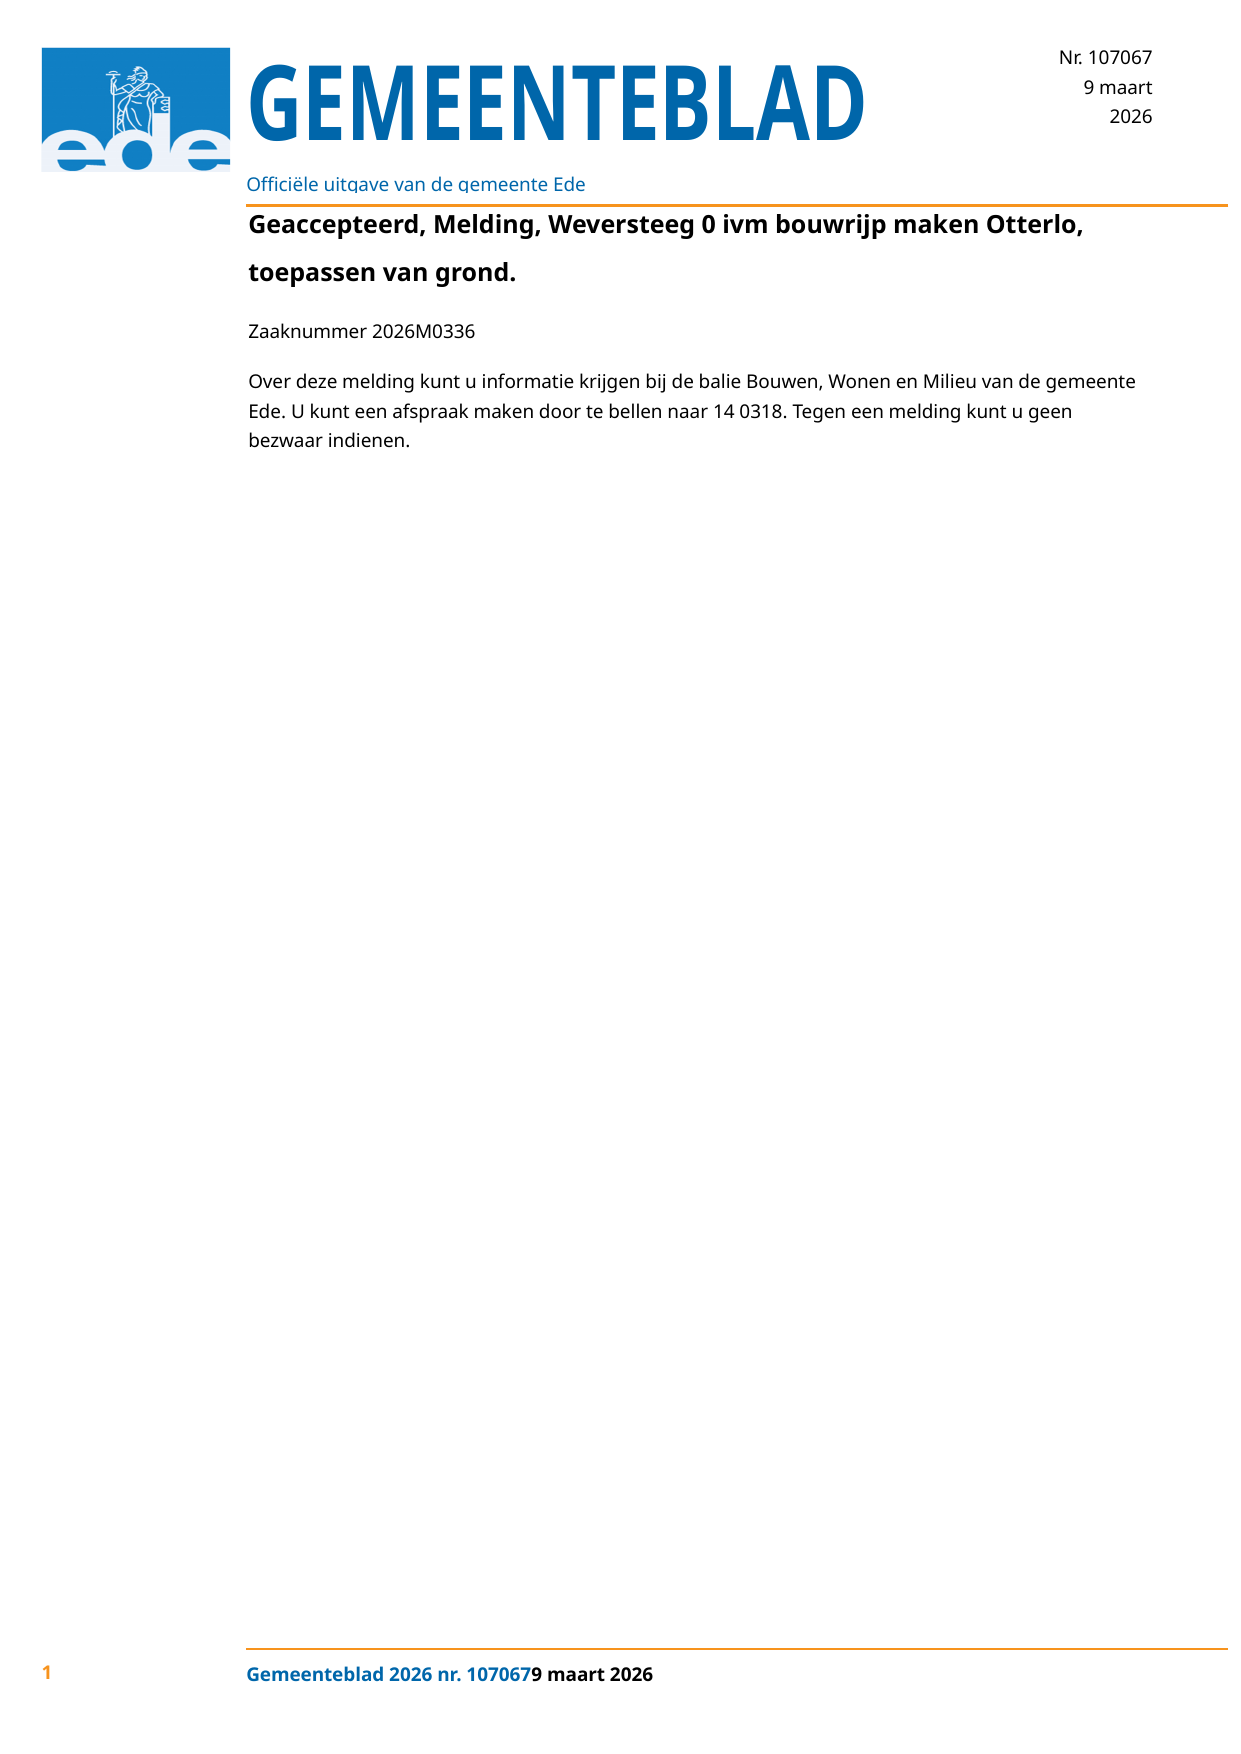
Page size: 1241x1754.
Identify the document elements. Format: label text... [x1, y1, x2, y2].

text Over deze melding kunt u informatie krijgen bij de balie Bouwen, Wonen en Milieu van de gemeente Ede. U kunt een afspraak maken door te bellen naar 14 0318. Tegen een melding kunt u geen bezwaar indienen. [248, 368, 1152, 453]
picture [41, 47, 231, 172]
text Geaccepteerd, Melding, Weversteeg 0 ivm bouwrijp maken Otterlo, toepassen van grond. [248, 207, 1152, 288]
text Zaaknummer 2026M0336 [248, 318, 1152, 344]
